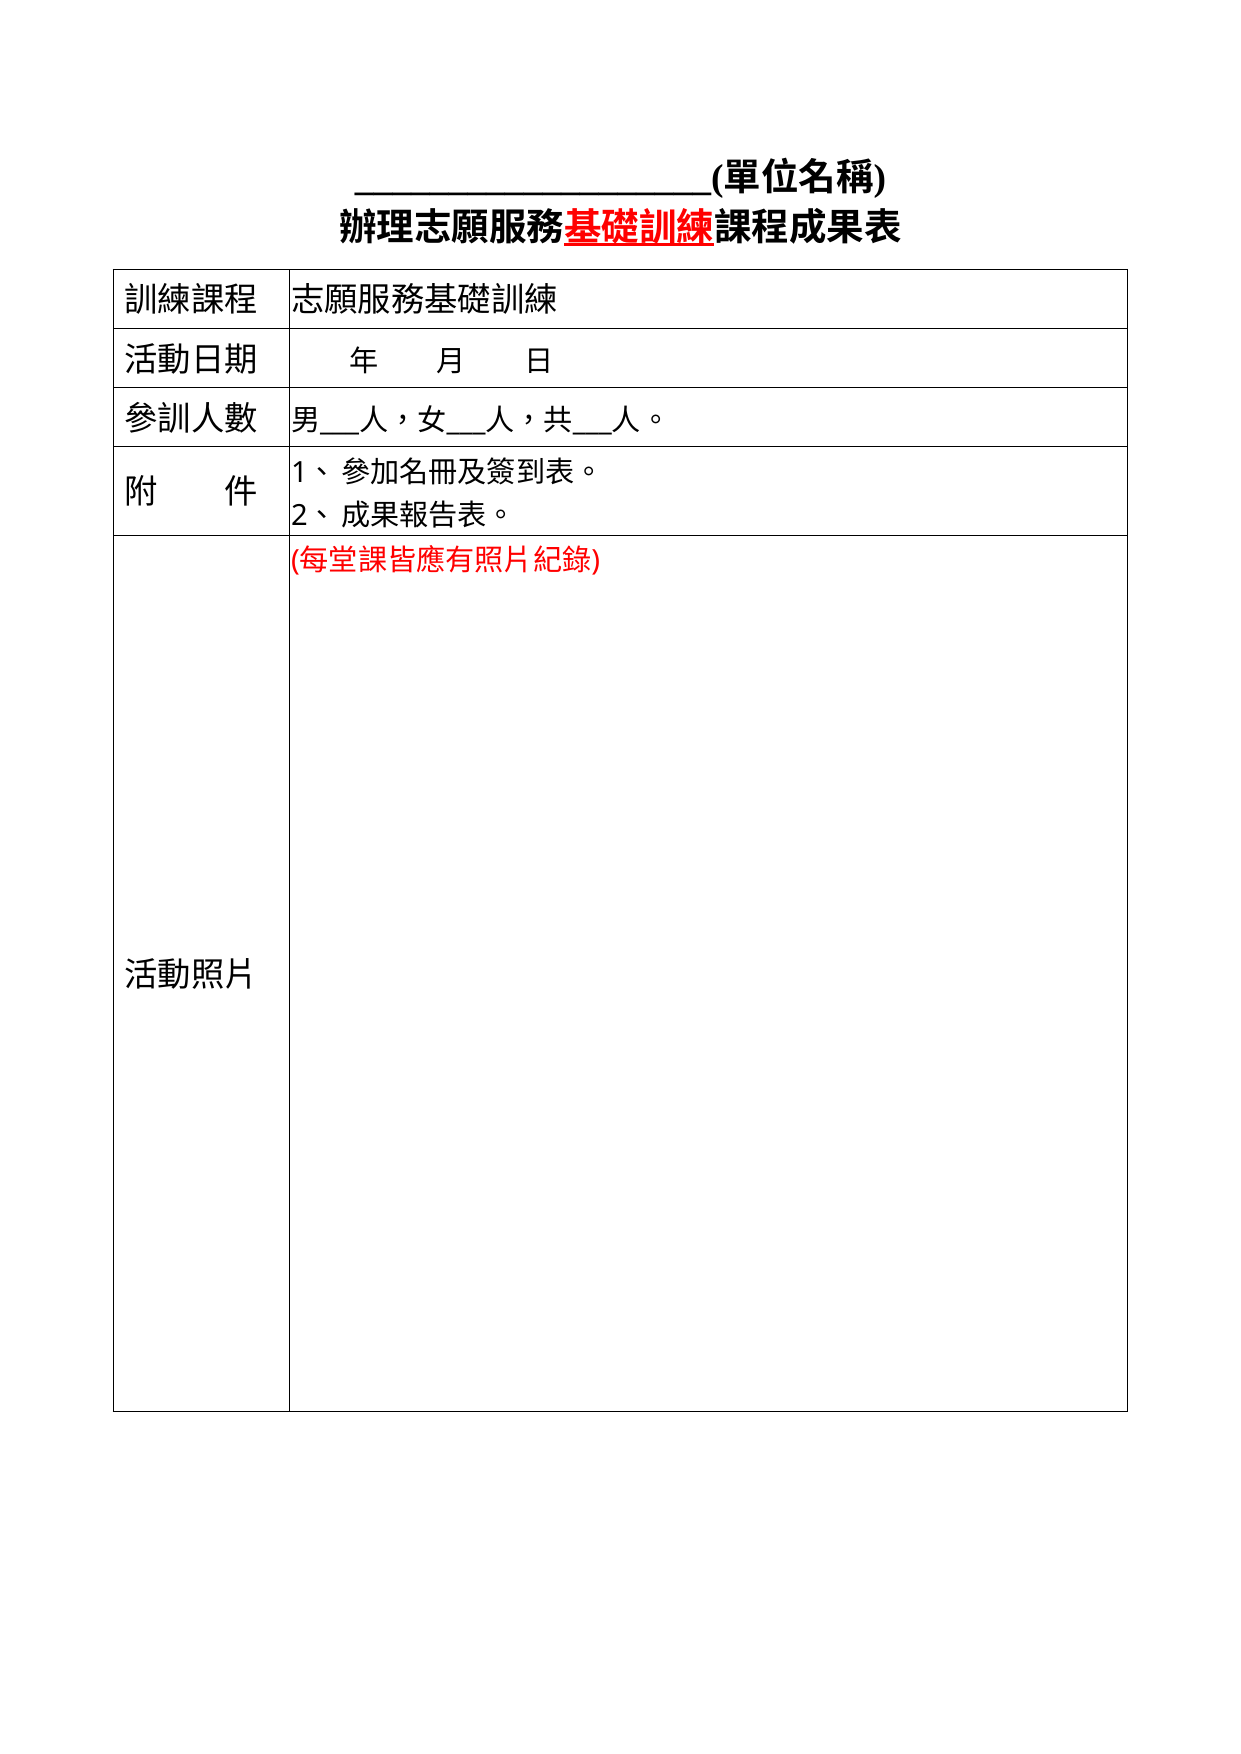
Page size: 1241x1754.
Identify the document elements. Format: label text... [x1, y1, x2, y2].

table_cell 附 件 [114, 447, 289, 534]
text ___________________(單位名稱) [112, 150, 1128, 200]
table_cell (每堂課皆應有照片紀錄) [290, 536, 1127, 1411]
table_cell 男___人，女___人，共___人。 [290, 388, 1127, 446]
table_cell 年 月 日 [290, 329, 1127, 387]
text 辦理志願服務基礎訓練課程成果表 [112, 200, 1128, 250]
table_cell 活動照片 [114, 536, 289, 1411]
table_cell 活動日期 [114, 329, 289, 387]
table_header 志願服務基礎訓練 [290, 270, 1127, 328]
table_cell 參訓人數 [114, 388, 289, 446]
table_cell 參加名冊及簽到表。 成果報告表。 [290, 447, 1127, 534]
table_header 訓練課程 [114, 270, 289, 328]
